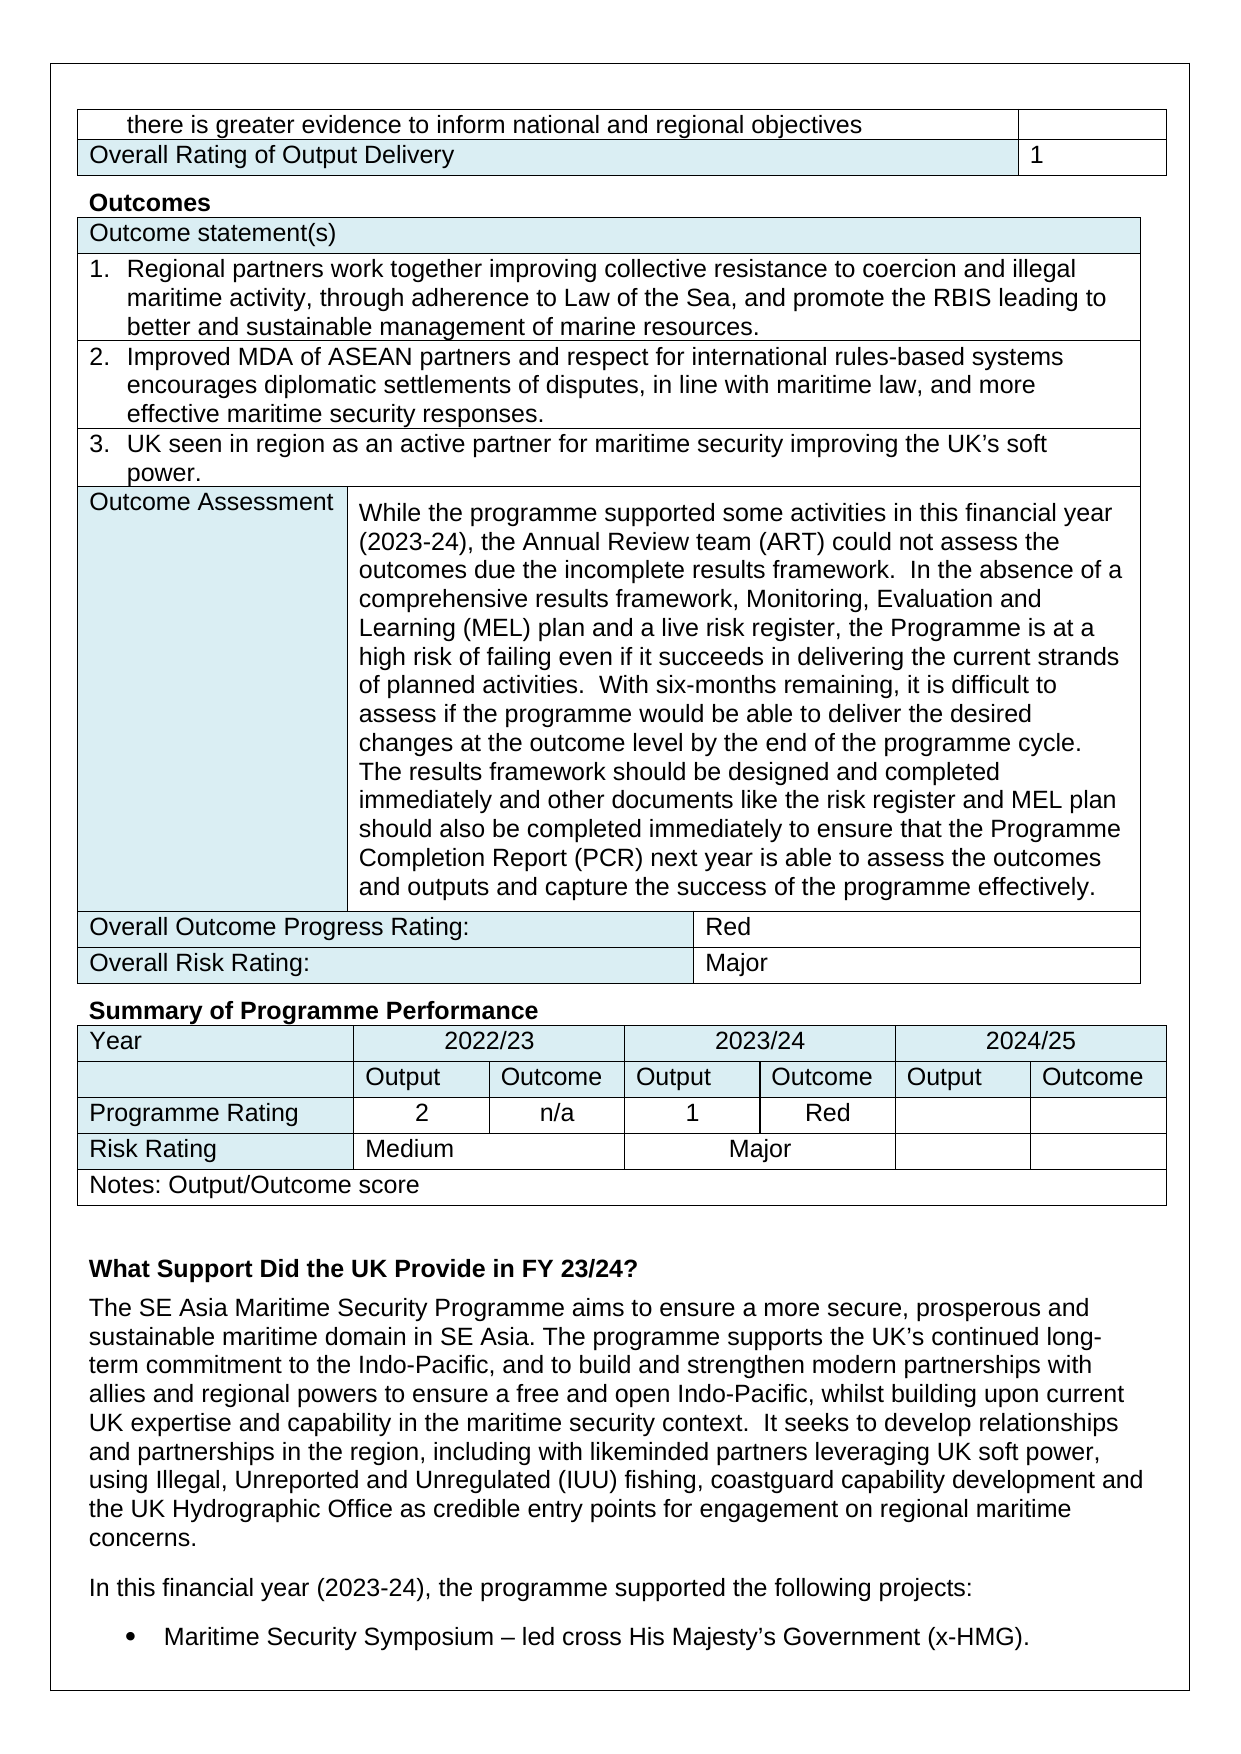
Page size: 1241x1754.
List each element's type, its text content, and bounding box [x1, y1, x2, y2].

table_cell While the programme supported some activities in this financial year (2023-24), the Annual Review team (ART) could not assess the outcomes due the incomplete results framework. In the absence of a comprehensive results framework, Monitoring, Evaluation and Learning (MEL) plan and a live risk register, the Programme is at a high risk of failing even if it succeeds in delivering the current strands of planned activities. With six-months remaining, it is difficult to assess if the programme would be able to deliver the desired changes at the outcome level by the end of the programme cycle. The results framework should be designed and completed immediately and other documents like the risk register and MEL plan should also be completed immediately to ensure that the Programme Completion Report (PCR) next year is able to assess the outcomes and outputs and capture the success of the programme effectively. [348, 487, 1140, 911]
table_cell Notes: Output/Outcome score [78, 1170, 1166, 1205]
table_cell Output [625, 1062, 759, 1097]
table_cell Overall Risk Rating: [78, 948, 693, 983]
text The SE Asia Maritime Security Programme aims to ensure a more secure, prosperous and sustainable maritime domain in SE Asia. The programme supports the UK’s continued long-term commitment to the Indo-Pacific, and to build and strengthen modern partnerships with allies and regional powers to ensure a free and open Indo-Pacific, whilst building upon current UK expertise and capability in the maritime security context. It seeks to develop relationships and partnerships in the region, including with likeminded partners leveraging UK soft power, using Illegal, Unreported and Unregulated (IUU) fishing, coastguard capability development and the UK Hydrographic Office as credible entry points for engagement on regional maritime concerns. [89, 1293, 1152, 1552]
list Maritime Security Symposium – led cross His Majesty’s Government (x-HMG). [126, 1622, 1152, 1651]
table_header 2024/25 [896, 1026, 1166, 1061]
table_cell Programme Rating [78, 1098, 353, 1133]
table_cell Outcome Assessment [78, 487, 347, 911]
table_header Year [78, 1026, 353, 1061]
table_cell Red [761, 1098, 895, 1133]
table_cell Medium [354, 1134, 624, 1169]
table_cell UK seen in region as an active partner for maritime security improving the UK’s soft power. [78, 429, 1140, 486]
table_cell [896, 1098, 1030, 1133]
table_cell [1019, 110, 1166, 139]
table_cell Outcome [761, 1062, 895, 1097]
table_cell Outcome [490, 1062, 624, 1097]
table_cell 1 [625, 1098, 759, 1133]
table_cell there is greater evidence to inform national and regional objectives [78, 110, 1018, 139]
table_cell Output [896, 1062, 1030, 1097]
table_cell Regional partners work together improving collective resistance to coercion and illegal maritime activity, through adherence to Law of the Sea, and promote the RBIS leading to better and sustainable management of marine resources. [78, 254, 1140, 340]
table_cell [1031, 1134, 1166, 1169]
table_cell 1 [1019, 140, 1166, 175]
table_cell Outcome [1031, 1062, 1166, 1097]
table_cell 2 [354, 1098, 489, 1133]
subtitle Outcomes [89, 188, 1152, 217]
table_cell Red [694, 912, 1140, 947]
table_cell [78, 1062, 353, 1097]
table_cell Improved MDA of ASEAN partners and respect for international rules-based systems encourages diplomatic settlements of disputes, in line with maritime law, and more effective maritime security responses. [78, 341, 1140, 428]
text In this financial year (2023-24), the programme supported the following projects: [89, 1572, 1152, 1601]
table_cell Major [694, 948, 1140, 983]
table_cell Output [354, 1062, 489, 1097]
table_header 2023/24 [625, 1026, 895, 1061]
table_cell Overall Outcome Progress Rating: [78, 912, 693, 947]
table_cell n/a [490, 1098, 624, 1133]
table_cell [896, 1134, 1030, 1169]
table_cell Risk Rating [78, 1134, 353, 1169]
table_header 2022/23 [354, 1026, 624, 1061]
table_cell [1031, 1098, 1166, 1133]
table_cell Major [625, 1134, 895, 1169]
subtitle What Support Did the UK Provide in FY 23/24? [89, 1254, 1152, 1282]
table_header Outcome statement(s) [78, 218, 1140, 253]
table_cell Overall Rating of Output Delivery [78, 140, 1018, 175]
subtitle Summary of Programme Performance [89, 996, 1152, 1025]
